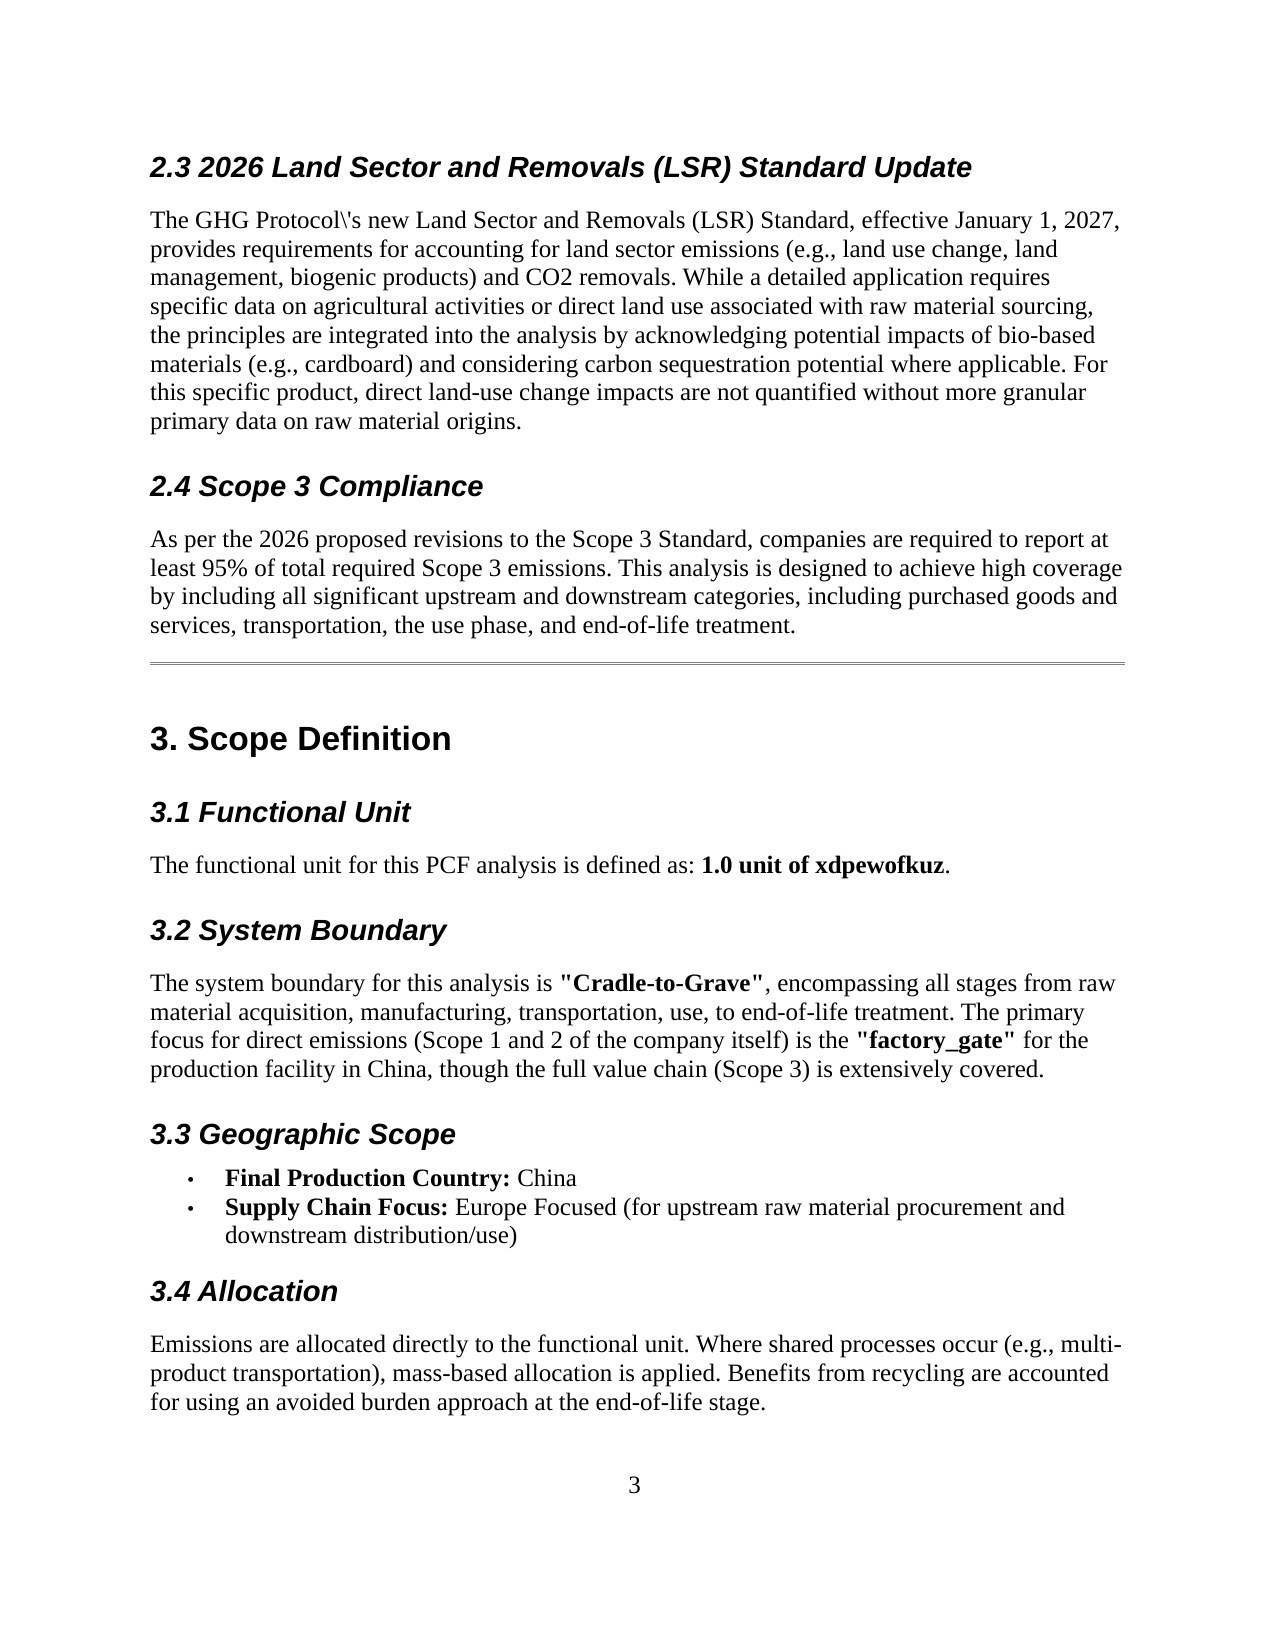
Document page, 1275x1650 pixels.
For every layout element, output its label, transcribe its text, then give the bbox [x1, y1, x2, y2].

subtitle 3.4 Allocation [150, 1274, 1125, 1308]
subtitle 3.2 System Boundary [150, 913, 1125, 946]
subtitle 2.3 2026 Land Sector and Removals (LSR) Standard Update [150, 150, 1125, 183]
list Final Production Country: China [187, 1163, 1125, 1192]
text Emissions are allocated directly to the functional unit. Where shared processes occur (e.g., multi-product transportation), mass-based allocation is applied. Benefits from recycling are accounted for using an avoided burden approach at the end-of-life stage. [150, 1329, 1125, 1415]
text The GHG Protocol\'s new Land Sector and Removals (LSR) Standard, effective January 1, 2027, provides requirements for accounting for land sector emissions (e.g., land use change, land management, biogenic products) and CO2 removals. While a detailed application requires specific data on agricultural activities or direct land use associated with raw material sourcing, the principles are integrated into the analysis by acknowledging potential impacts of bio-based materials (e.g., cardboard) and considering carbon sequestration potential where applicable. For this specific product, direct land-use change impacts are not quantified without more granular primary data on raw material origins. [150, 205, 1125, 435]
list Supply Chain Focus: Europe Focused (for upstream raw material procurement and downstream distribution/use) [187, 1192, 1125, 1249]
subtitle 2.4 Scope 3 Compliance [150, 469, 1125, 502]
subtitle 3. Scope Definition [150, 719, 1125, 758]
subtitle 3.3 Geographic Scope [150, 1117, 1125, 1150]
text The functional unit for this PCF analysis is defined as: 1.0 unit of xdpewofkuz. [150, 850, 1125, 879]
text The system boundary for this analysis is "Cradle-to-Grave", encompassing all stages from raw material acquisition, manufacturing, transportation, use, to end-of-life treatment. The primary focus for direct emissions (Scope 1 and 2 of the company itself) is the "factory_gate" for the production facility in China, though the full value chain (Scope 3) is extensively covered. [150, 968, 1125, 1083]
subtitle 3.1 Functional Unit [150, 795, 1125, 829]
text As per the 2026 proposed revisions to the Scope 3 Standard, companies are required to report at least 95% of total required Scope 3 emissions. This analysis is designed to achieve high coverage by including all significant upstream and downstream categories, including purchased goods and services, transportation, the use phase, and end-of-life treatment. [150, 524, 1125, 639]
